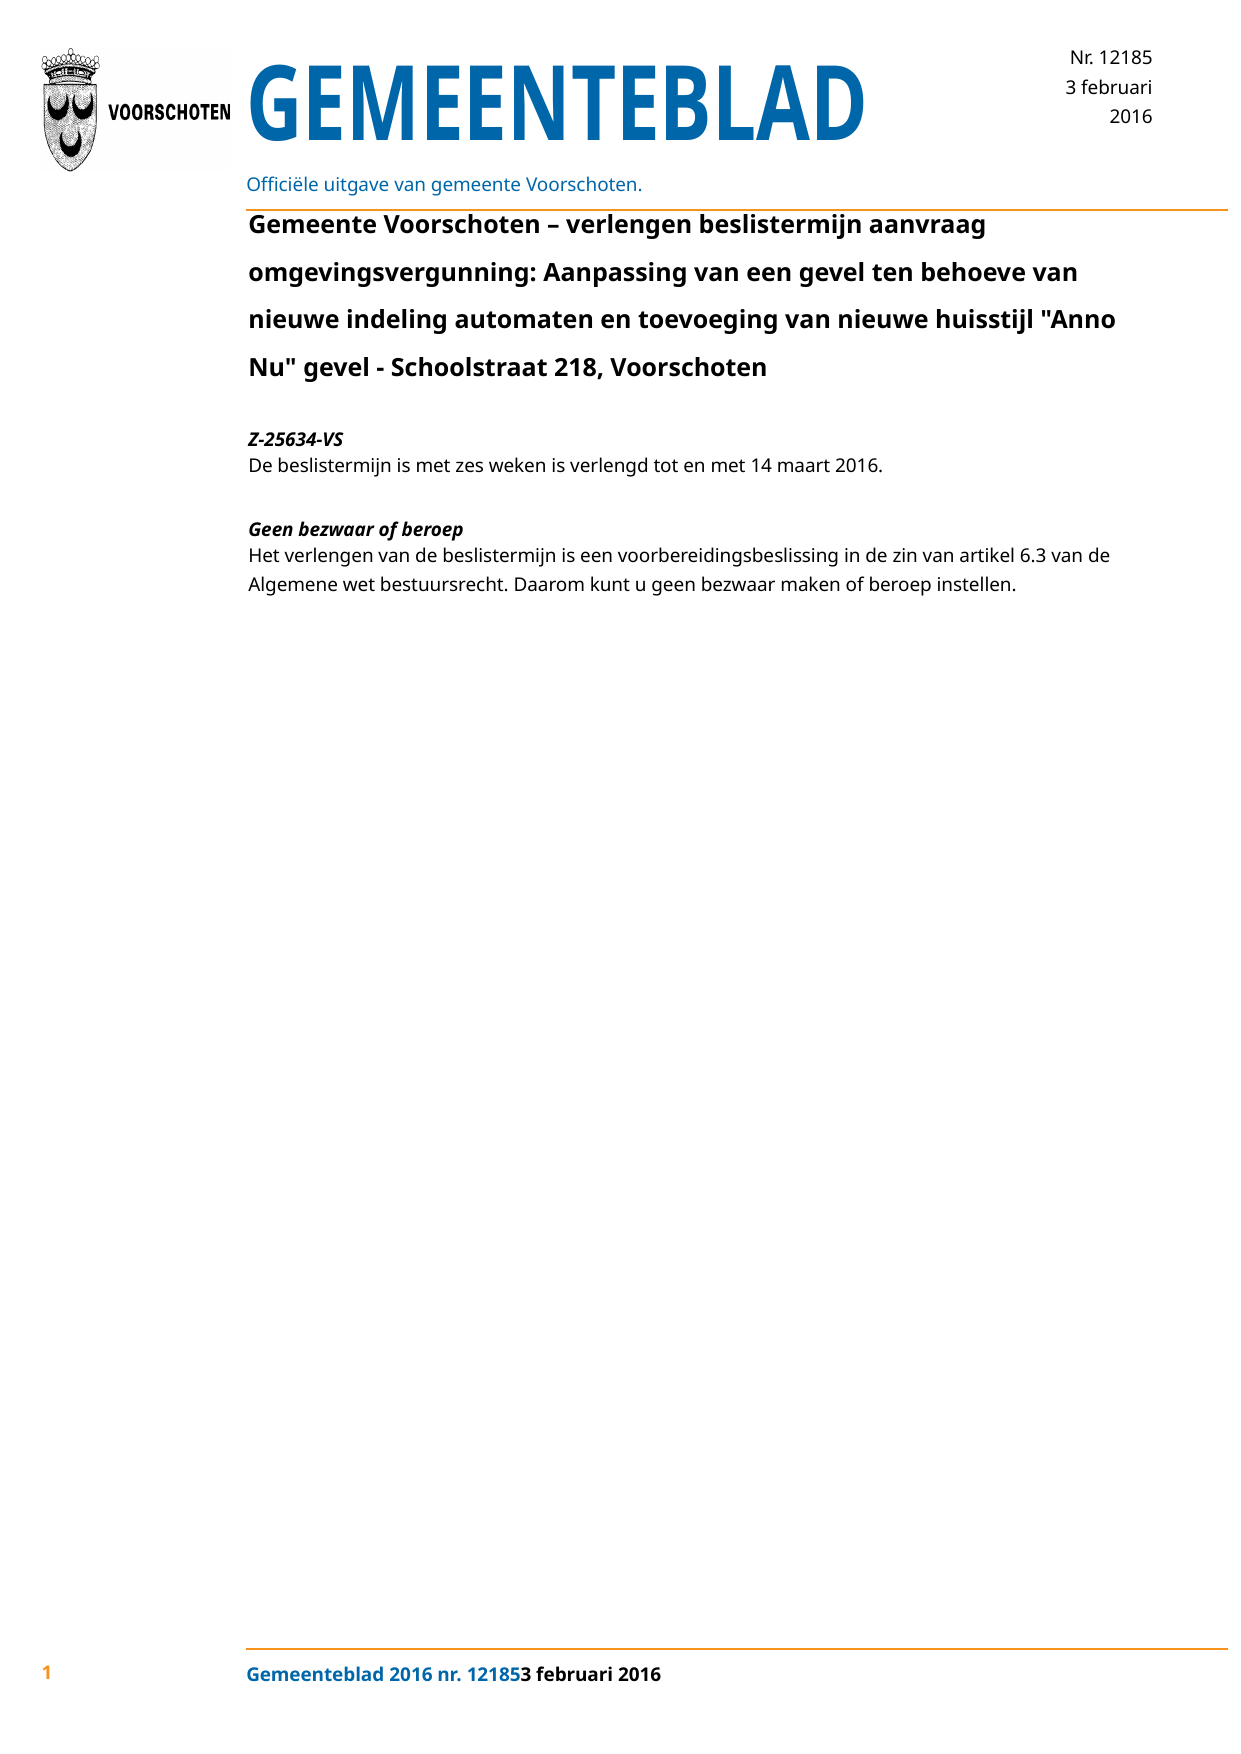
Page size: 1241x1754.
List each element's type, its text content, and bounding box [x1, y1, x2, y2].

text Het verlengen van de beslistermijn is een voorbereidingsbeslissing in de zin van artikel 6.3 van de Algemene wet bestuursrecht. Daarom kunt u geen bezwaar maken of beroep instellen. [248, 542, 1152, 597]
text Geen bezwaar of beroep [248, 516, 1152, 542]
text De beslistermijn is met zes weken is verlengd tot en met 14 maart 2016. [248, 452, 1152, 478]
text Z-25634-VS [248, 427, 1152, 452]
picture [41, 47, 231, 172]
text Gemeente Voorschoten – verlengen beslistermijn aanvraag omgevingsvergunning: Aanpassing van een gevel ten behoeve van nieuwe indeling automaten en toevoeging van nieuwe huisstijl "Anno Nu" gevel - Schoolstraat 218, Voorschoten [248, 211, 1152, 384]
